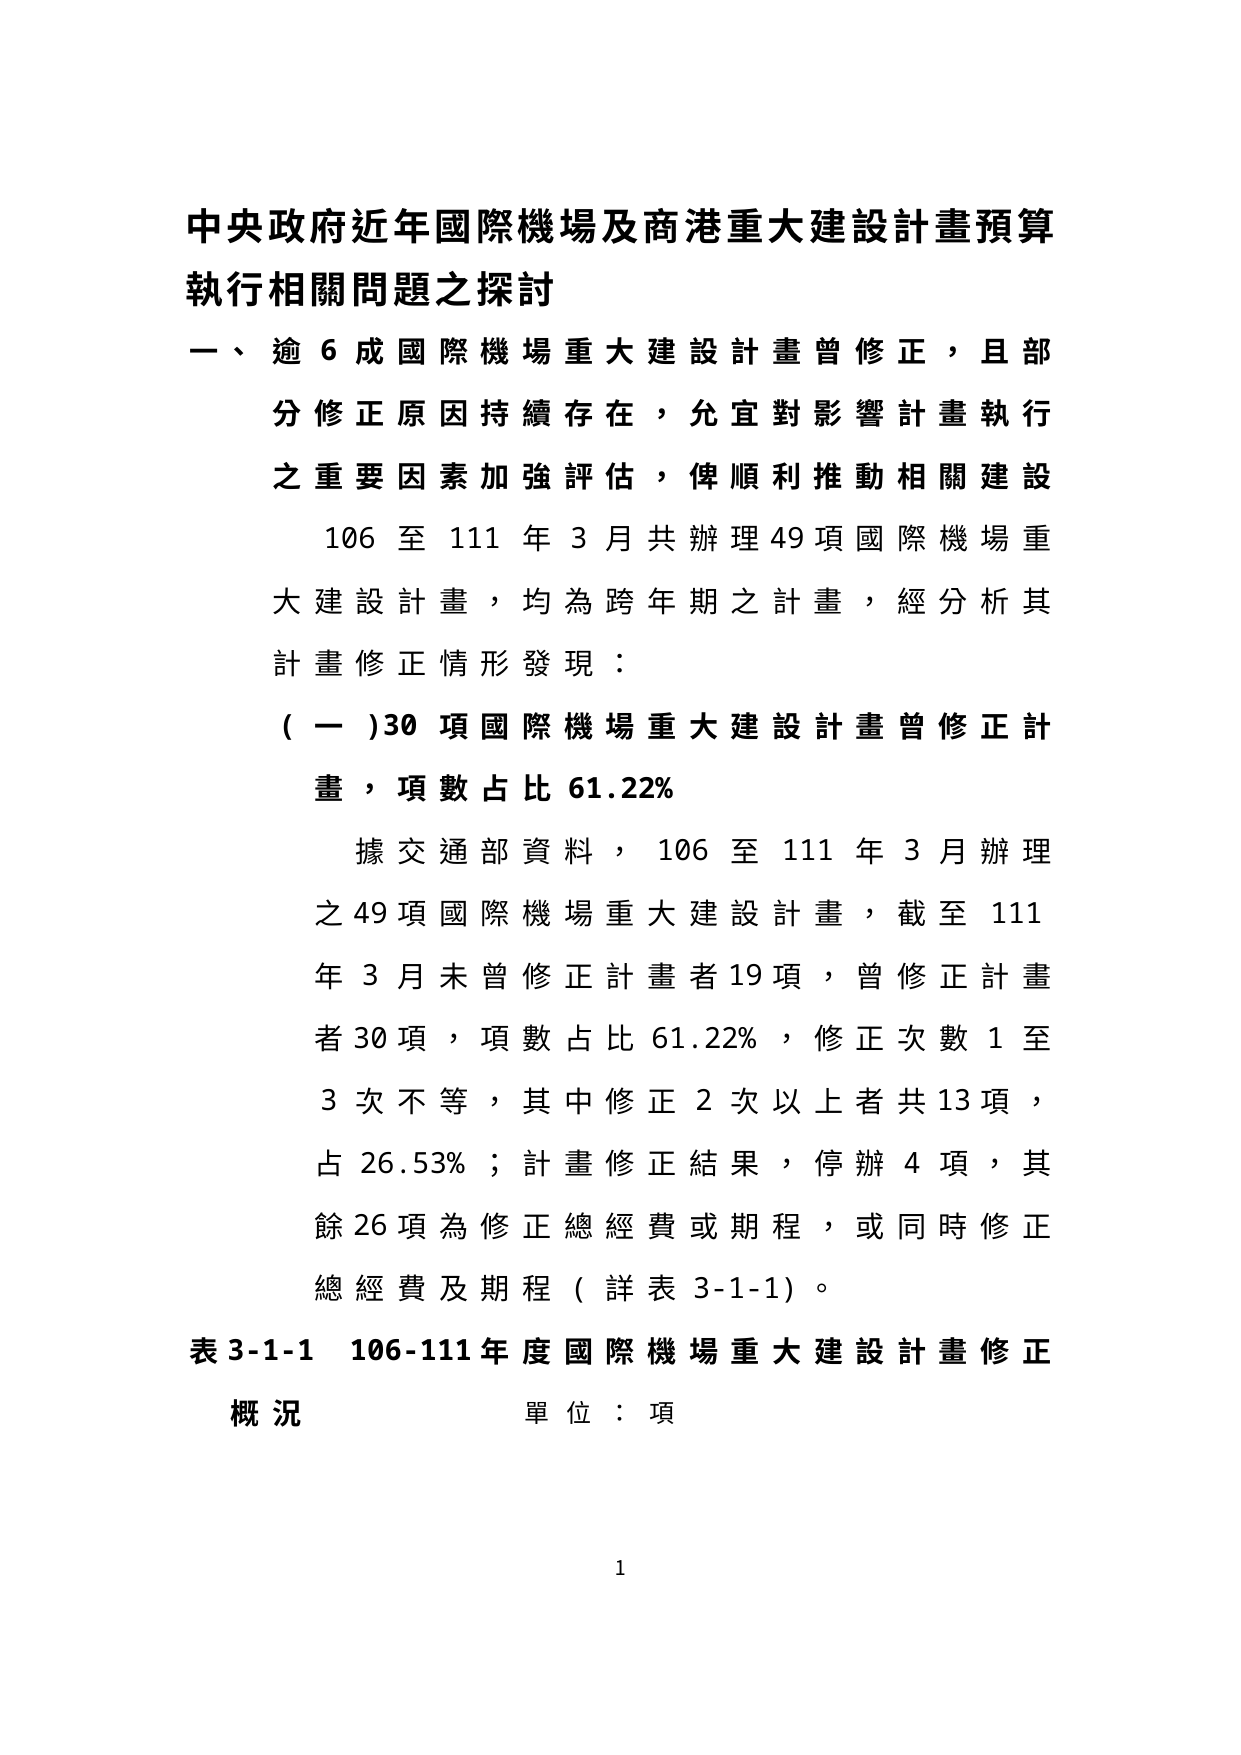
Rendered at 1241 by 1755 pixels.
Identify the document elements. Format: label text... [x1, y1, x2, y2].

text (一)30項國際機場重大建設計畫曾修正計畫，項數占比61.22% [242, 683, 1058, 808]
text 中央政府近年國際機場及商港重大建設計畫預算執行相關問題之探討 [183, 183, 1058, 308]
text 據交通部資料，106至111年3月辦理之49項國際機場重大建設計畫，截至111年3月未曾修正計畫者19項，曾修正計畫者30項，項數占比61.22%，修正次數1至3次不等，其中修正2次以上者共13項，占26.53%；計畫修正結果，停辦4項，其餘26項為修正總經費或期程，或同時修正總經費及期程(詳表3-1-1)。 [271, 808, 1058, 1308]
text 表3-1-1 106-111年度國際機場重大建設計畫修正概況 單位：項 [183, 1308, 1058, 1433]
text 106至111年3月共辦理49項國際機場重大建設計畫，均為跨年期之計畫，經分析其計畫修正情形發現： [242, 495, 1058, 683]
text 一、逾6成國際機場重大建設計畫曾修正，且部分修正原因持續存在，允宜對影響計畫執行之重要因素加強評估，俾順利推動相關建設 [183, 308, 1058, 495]
